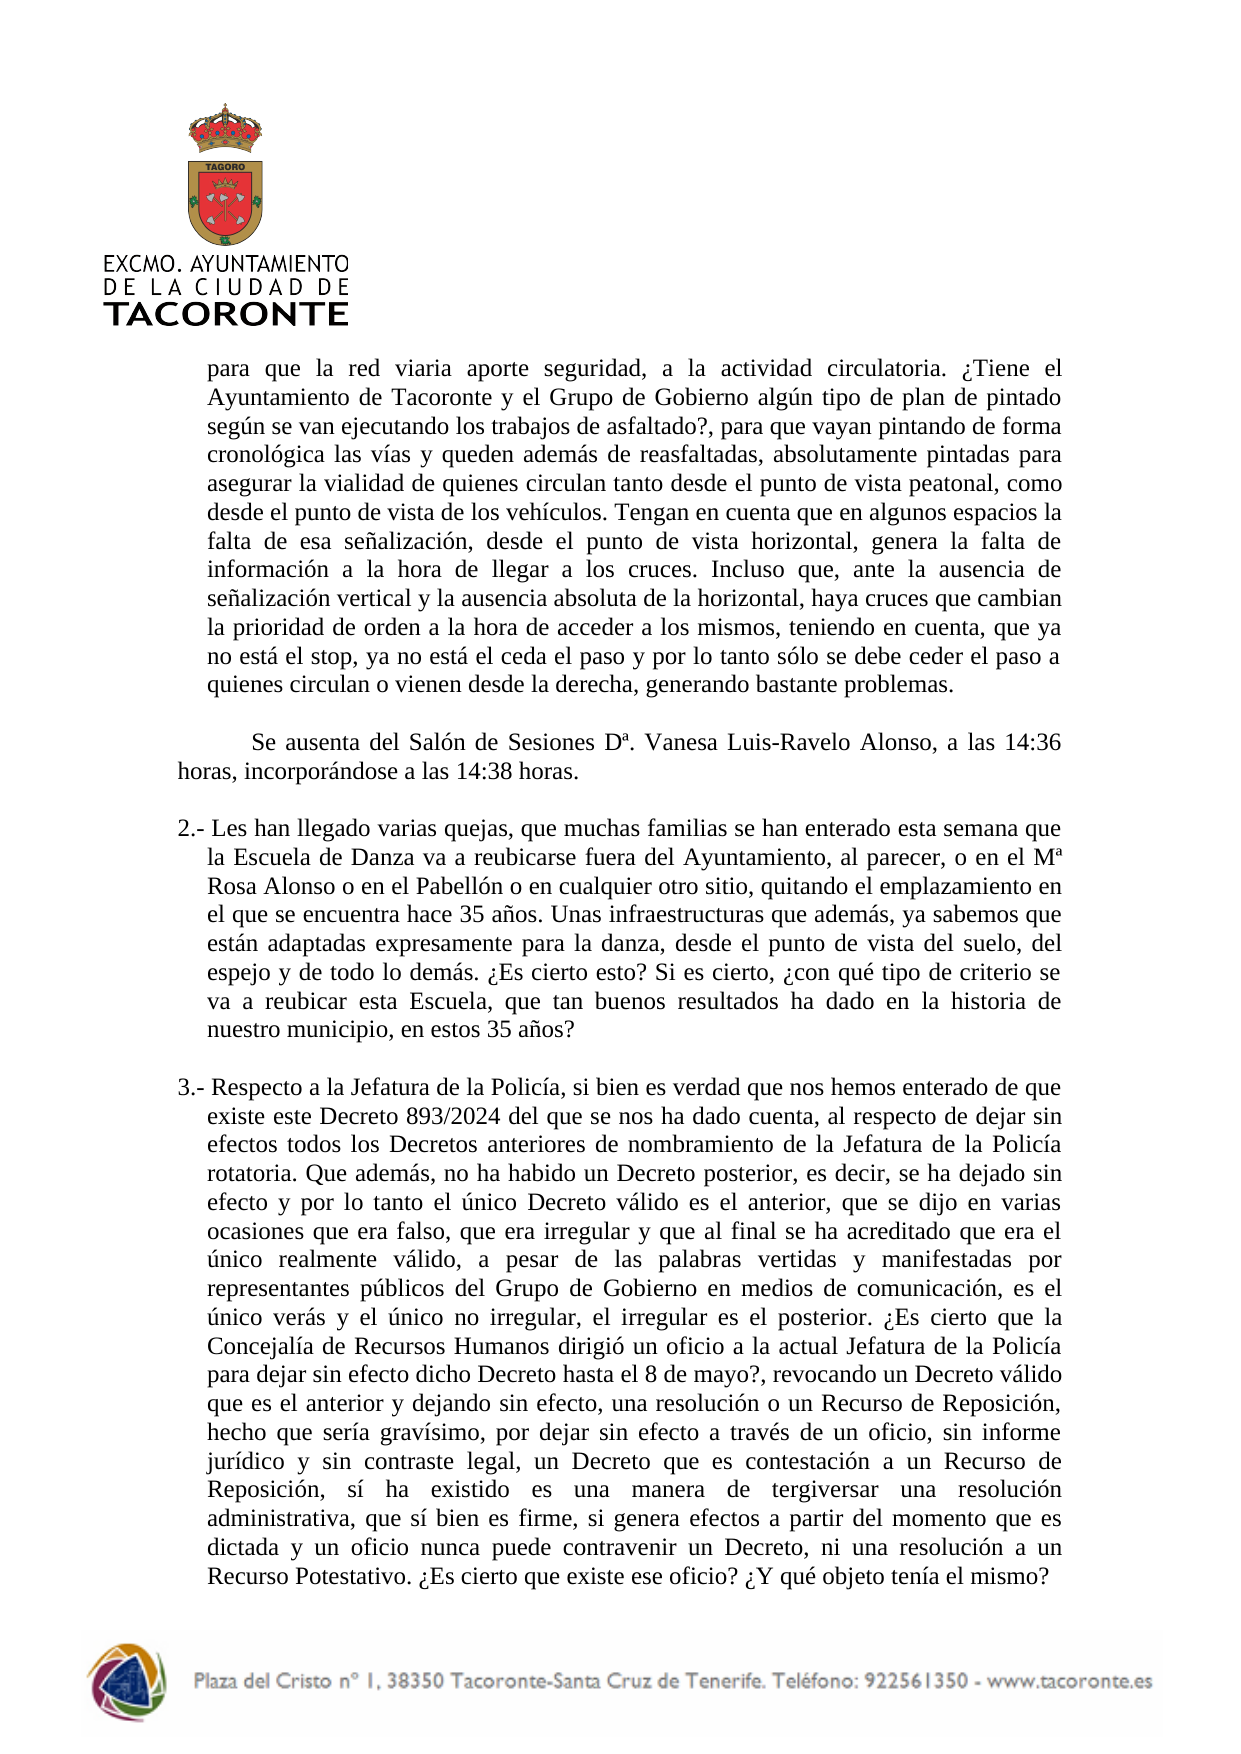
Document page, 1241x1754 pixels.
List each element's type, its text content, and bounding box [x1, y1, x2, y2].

text para que la red viaria aporte seguridad, a la actividad circulatoria. ¿Tiene el Ayuntamiento de Tacoronte y el Grupo de Gobierno algún tipo de plan de pintado según se van ejecutando los trabajos de asfaltado?, para que vayan pintando de forma cronológica las vías y queden además de reasfaltadas, absolutamente pintadas para asegurar la vialidad de quienes circulan tanto desde el punto de vista peatonal, como desde el punto de vista de los vehículos. Tengan en cuenta que en algunos espacios la falta de esa señalización, desde el punto de vista horizontal, genera la falta de información a la hora de llegar a los cruces. Incluso que, ante la ausencia de señalización vertical y la ausencia absoluta de la horizontal, haya cruces que cambian la prioridad de orden a la hora de acceder a los mismos, teniendo en cuenta, que ya no está el stop, ya no está el ceda el paso y por lo tanto sólo se debe ceder el paso a quienes circulan o vienen desde la derecha, generando bastante problemas. [177, 353, 1063, 698]
text 3.- Respecto a la Jefatura de la Policía, si bien es verdad que nos hemos enterado de que existe este Decreto 893/2024 del que se nos ha dado cuenta, al respecto de dejar sin efectos todos los Decretos anteriores de nombramiento de la Jefatura de la Policía rotatoria. Que además, no ha habido un Decreto posterior, es decir, se ha dejado sin efecto y por lo tanto el único Decreto válido es el anterior, que se dijo en varias ocasiones que era falso, que era irregular y que al final se ha acreditado que era el único realmente válido, a pesar de las palabras vertidas y manifestadas por representantes públicos del Grupo de Gobierno en medios de comunicación, es el único verás y el único no irregular, el irregular es el posterior. ¿Es cierto que la Concejalía de Recursos Humanos dirigió un oficio a la actual Jefatura de la Policía para dejar sin efecto dicho Decreto hasta el 8 de mayo?, revocando un Decreto válido que es el anterior y dejando sin efecto, una resolución o un Recurso de Reposición, hecho que sería gravísimo, por dejar sin efecto a través de un oficio, sin informe jurídico y sin contraste legal, un Decreto que es contestación a un Recurso de Reposición, sí ha existido es una manera de tergiversar una resolución administrativa, que sí bien es firme, si genera efectos a partir del momento que es dictada y un oficio nunca puede contravenir un Decreto, ni una resolución a un Recurso Potestativo. ¿Es cierto que existe ese oficio? ¿Y qué objeto tenía el mismo? [177, 1072, 1063, 1589]
text Se ausenta del Salón de Sesiones Dª. Vanesa Luis-Ravelo Alonso, a las 14:36 horas, incorporándose a las 14:38 horas. [177, 727, 1063, 784]
text 2.- Les han llegado varias quejas, que muchas familias se han enterado esta semana que la Escuela de Danza va a reubicarse fuera del Ayuntamiento, al parecer, o en el Mª Rosa Alonso o en el Pabellón o en cualquier otro sitio, quitando el emplazamiento en el que se encuentra hace 35 años. Unas infraestructuras que además, ya sabemos que están adaptadas expresamente para la danza, desde el punto de vista del suelo, del espejo y de todo lo demás. ¿Es cierto esto? Si es cierto, ¿con qué tipo de criterio se va a reubicar esta Escuela, que tan buenos resultados ha dado en la historia de nuestro municipio, en estos 35 años? [177, 813, 1063, 1043]
picture [80, 1630, 1163, 1737]
picture [103, 103, 348, 326]
